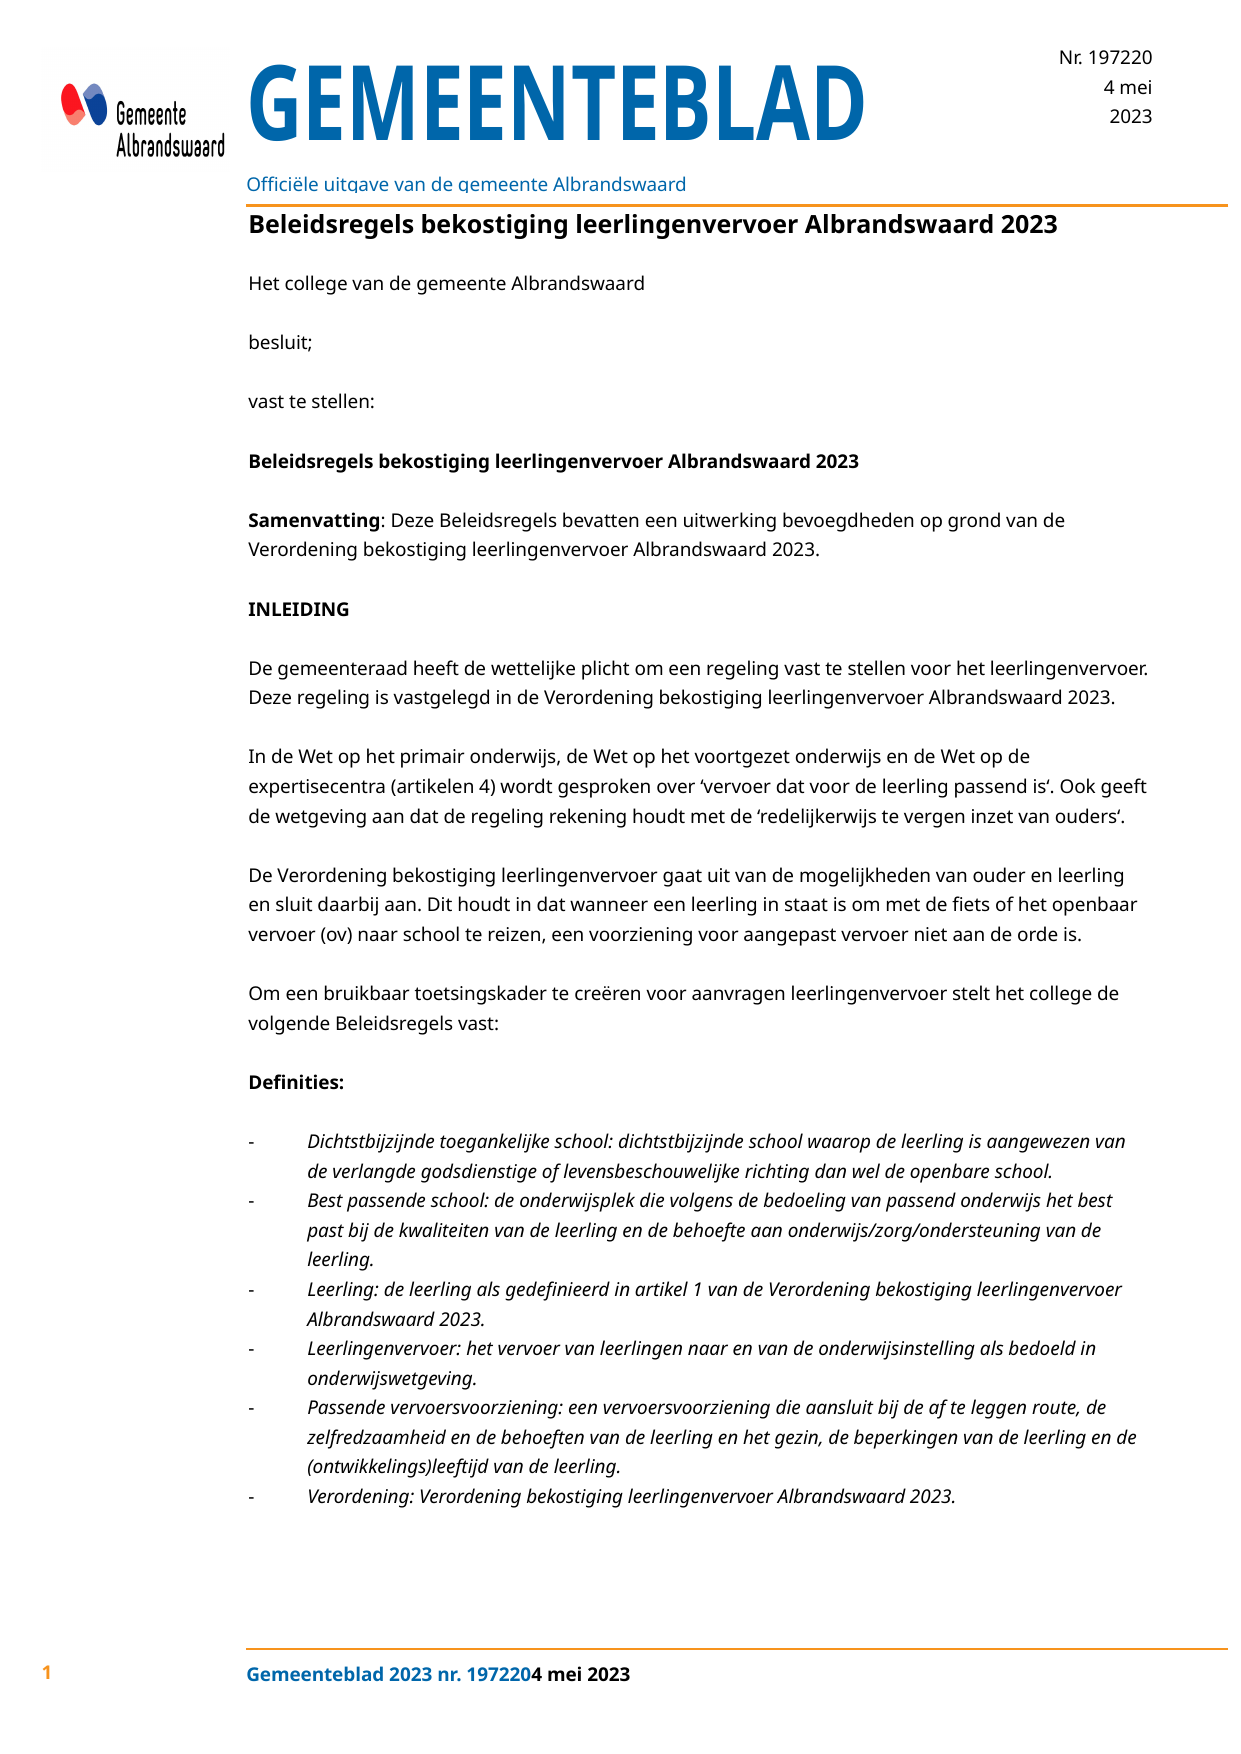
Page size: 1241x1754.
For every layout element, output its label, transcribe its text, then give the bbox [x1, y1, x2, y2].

text Het college van de gemeente Albrandswaard [248, 270, 1152, 296]
list Leerling: de leerling als gedefinieerd in artikel 1 van de Verordening bekostiging leerlingenvervoer Albrandswaard 2023. [248, 1276, 1152, 1331]
list Verordening: Verordening bekostiging leerlingenvervoer Albrandswaard 2023. [248, 1483, 1152, 1509]
text Definities: [248, 1069, 1152, 1095]
text Samenvatting: Deze Beleidsregels bevatten een uitwerking bevoegdheden op grond van de Verordening bekostiging leerlingenvervoer Albrandswaard 2023. [248, 507, 1152, 562]
text Beleidsregels bekostiging leerlingenvervoer Albrandswaard 2023 [248, 207, 1152, 241]
text Om een bruikbaar toetsingskader te creëren voor aanvragen leerlingenvervoer stelt het college de volgende Beleidsregels vast: [248, 980, 1152, 1036]
text Beleidsregels bekostiging leerlingenvervoer Albrandswaard 2023 [248, 448, 1152, 473]
text In de Wet op het primair onderwijs, de Wet op het voortgezet onderwijs en de Wet op de expertisecentra (artikelen 4) wordt gesproken over ‘vervoer dat voor de leerling passend is‘. Ook geeft de wetgeving aan dat de regeling rekening houdt met de ‘redelijkerwijs te vergen inzet van ouders‘. [248, 744, 1152, 828]
text De gemeenteraad heeft de wettelijke plicht om een regeling vast te stellen voor het leerlingenvervoer. Deze regeling is vastgelegd in de Verordening bekostiging leerlingenvervoer Albrandswaard 2023. [248, 655, 1152, 710]
text besluit; [248, 329, 1152, 355]
list Passende vervoersvoorziening: een vervoersvoorziening die aansluit bij de af te leggen route, de zelfredzaamheid en de behoeften van de leerling en het gezin, de beperkingen van de leerling en de (ontwikkelings)leeftijd van de leerling. [248, 1394, 1152, 1479]
picture [41, 47, 231, 172]
list Best passende school: de onderwijsplek die volgens de bedoeling van passend onderwijs het best past bij de kwaliteiten van de leerling en de behoefte aan onderwijs/zorg/ondersteuning van de leerling. [248, 1187, 1152, 1272]
text De Verordening bekostiging leerlingenvervoer gaat uit van de mogelijkheden van ouder en leerling en sluit daarbij aan. Dit houdt in dat wanneer een leerling in staat is om met de fiets of het openbaar vervoer (ov) naar school te reizen, een voorziening voor aangepast vervoer niet aan de orde is. [248, 862, 1152, 947]
text INLEIDING [248, 596, 1152, 621]
text vast te stellen: [248, 389, 1152, 414]
list Leerlingenvervoer: het vervoer van leerlingen naar en van de onderwijsinstelling als bedoeld in onderwijswetgeving. [248, 1335, 1152, 1391]
list Dichtstbijzijnde toegankelijke school: dichtstbijzijnde school waarop de leerling is aangewezen van de verlangde godsdienstige of levensbeschouwelijke richting dan wel de openbare school. [248, 1128, 1152, 1183]
